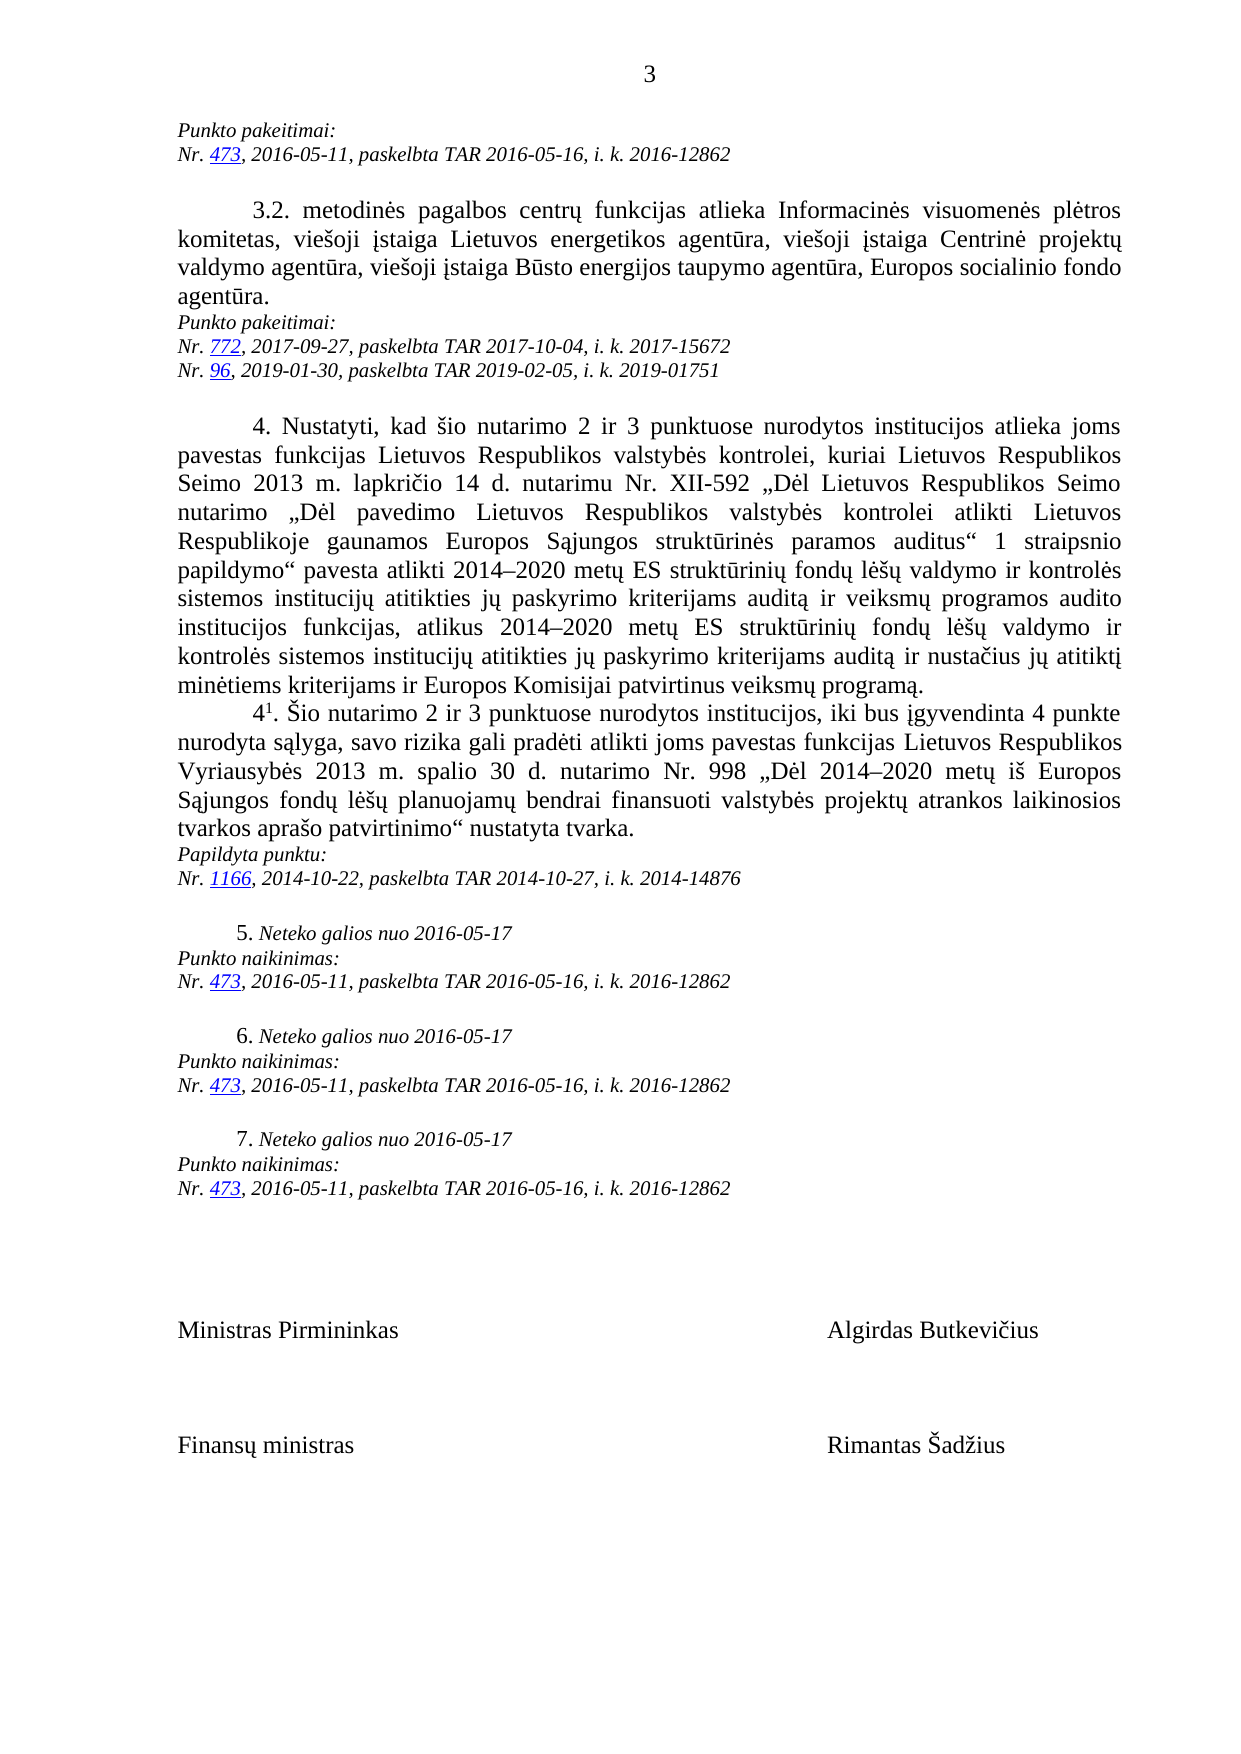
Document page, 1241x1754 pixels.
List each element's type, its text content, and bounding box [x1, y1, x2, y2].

text Nr. 473, 2016-05-11, paskelbta TAR 2016-05-16, i. k. 2016-12862 [177, 142, 1122, 166]
text 7. Neteko galios nuo 2016-05-17 [177, 1126, 1122, 1152]
text Punkto naikinimas: [177, 945, 1122, 969]
text Punkto naikinimas: [177, 1049, 1122, 1073]
text Punkto pakeitimai: [177, 310, 1122, 334]
text Nr. 473, 2016-05-11, paskelbta TAR 2016-05-16, i. k. 2016-12862 [177, 969, 1122, 993]
text Punkto pakeitimai: [177, 118, 1122, 142]
text 6. Neteko galios nuo 2016-05-17 [177, 1022, 1122, 1049]
text Finansų ministras Rimantas Šadžius [177, 1430, 1122, 1459]
text Nr. 1166, 2014-10-22, paskelbta TAR 2014-10-27, i. k. 2014-14876 [177, 866, 1122, 890]
text 41. Šio nutarimo 2 ir 3 punktuose nurodytos institucijos, iki bus įgyvendinta 4 punkte nurodyta sąlyga, savo rizika gali pradėti atlikti joms pavestas funkcijas Lietuvos Respublikos Vyriausybės 2013 m. spalio 30 d. nutarimo Nr. 998 „Dėl 2014–2020 metų iš Europos Sąjungos fondų lėšų planuojamų bendrai finansuoti valstybės projektų atrankos laikinosios tvarkos aprašo patvirtinimo“ nustatyta tvarka. [177, 698, 1122, 842]
text Nr. 473, 2016-05-11, paskelbta TAR 2016-05-16, i. k. 2016-12862 [177, 1176, 1122, 1200]
text Nr. 473, 2016-05-11, paskelbta TAR 2016-05-16, i. k. 2016-12862 [177, 1073, 1122, 1097]
text Nr. 96, 2019-01-30, paskelbta TAR 2019-02-05, i. k. 2019-01751 [177, 358, 1122, 382]
text 3.2. metodinės pagalbos centrų funkcijas atlieka Informacinės visuomenės plėtros komitetas, viešoji įstaiga Lietuvos energetikos agentūra, viešoji įstaiga Centrinė projektų valdymo agentūra, viešoji įstaiga Būsto energijos taupymo agentūra, Europos socialinio fondo agentūra. [177, 195, 1122, 310]
text 5. Neteko galios nuo 2016-05-17 [177, 919, 1122, 945]
text Punkto naikinimas: [177, 1152, 1122, 1176]
text Ministras Pirmininkas Algirdas Butkevičius [177, 1315, 1122, 1344]
text Papildyta punktu: [177, 842, 1122, 866]
text 4. Nustatyti, kad šio nutarimo 2 ir 3 punktuose nurodytos institucijos atlieka joms pavestas funkcijas Lietuvos Respublikos valstybės kontrolei, kuriai Lietuvos Respublikos Seimo 2013 m. lapkričio 14 d. nutarimu Nr. XII-592 „Dėl Lietuvos Respublikos Seimo nutarimo „Dėl pavedimo Lietuvos Respublikos valstybės kontrolei atlikti Lietuvos Respublikoje gaunamos Europos Sąjungos struktūrinės paramos auditus“ 1 straipsnio papildymo“ pavesta atlikti 2014–2020 metų ES struktūrinių fondų lėšų valdymo ir kontrolės sistemos institucijų atitikties jų paskyrimo kriterijams auditą ir veiksmų programos audito institucijos funkcijas, atlikus 2014–2020 metų ES struktūrinių fondų lėšų valdymo ir kontrolės sistemos institucijų atitikties jų paskyrimo kriterijams auditą ir nustačius jų atitiktį minėtiems kriterijams ir Europos Komisijai patvirtinus veiksmų programą. [177, 411, 1122, 698]
text Nr. 772, 2017-09-27, paskelbta TAR 2017-10-04, i. k. 2017-15672 [177, 334, 1122, 358]
